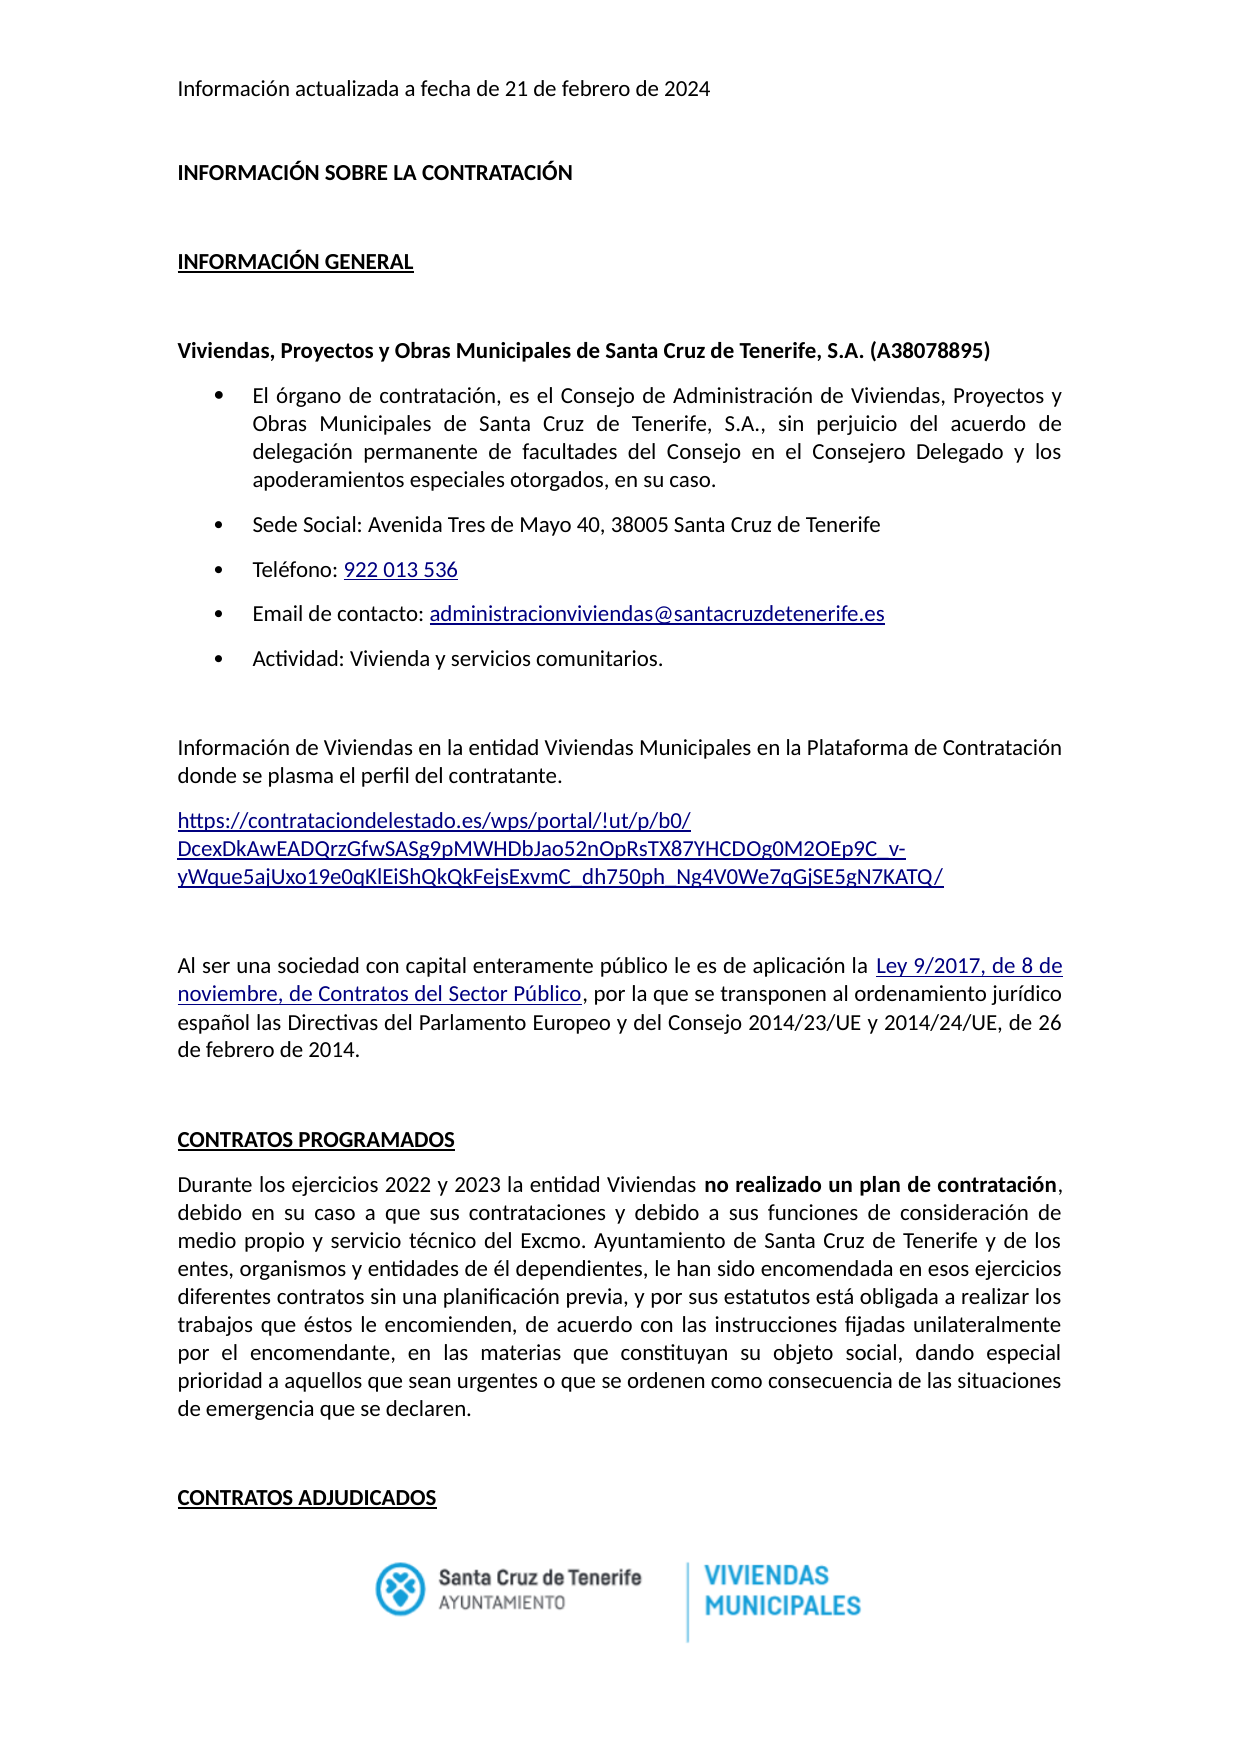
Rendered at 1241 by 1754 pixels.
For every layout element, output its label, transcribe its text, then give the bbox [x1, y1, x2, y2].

list Actividad: Vivienda y servicios comunitarios. [215, 644, 1063, 672]
text CONTRATOS ADJUDICADOS [177, 1483, 1063, 1511]
text https://contrataciondelestado.es/wps/portal/!ut/p/b0/DcexDkAwEADQrzGfwSASg9pMWHDbJao52nOpRsTX87YHCDOg0M2OEp9C_v-yWque5ajUxo19e0qKlEiShQkQkFejsExvmC_dh750ph_Ng4V0We7qGjSE5gN7KATQ/ [177, 806, 1063, 890]
text CONTRATOS PROGRAMADOS [177, 1125, 1063, 1153]
text INFORMACIÓN GENERAL [177, 247, 1063, 275]
list Email de contacto: administracionviviendas@santacruzdetenerife.es [215, 599, 1063, 627]
text Durante los ejercicios 2022 y 2023 la entidad Viviendas no realizado un plan de contratación, debido en su caso a que sus contrataciones y debido a sus funciones de consideración de medio propio y servicio técnico del Excmo. Ayuntamiento de Santa Cruz de Tenerife y de los entes, organismos y entidades de él dependientes, le han sido encomendada en esos ejercicios diferentes contratos sin una planificación previa, y por sus estatutos está obligada a realizar los trabajos que éstos le encomienden, de acuerdo con las instrucciones fijadas unilateralmente por el encomendante, en las materias que constituyan su objeto social, dando especial prioridad a aquellos que sean urgentes o que se ordenen como consecuencia de las situaciones de emergencia que se declaren. [177, 1170, 1063, 1422]
list Sede Social: Avenida Tres de Mayo 40, 38005 Santa Cruz de Tenerife [215, 510, 1063, 538]
list Teléfono: 922 013 536 [215, 555, 1063, 583]
text Al ser una sociedad con capital enteramente público le es de aplicación la Ley 9/2017, de 8 de noviembre, de Contratos del Sector Público, por la que se transponen al ordenamiento jurídico español las Directivas del Parlamento Europeo y del Consejo 2014/23/UE y 2014/24/UE, de 26 de febrero de 2014. [177, 952, 1063, 1064]
text Información de Viviendas en la entidad Viviendas Municipales en la Plataforma de Contratación donde se plasma el perfil del contratante. [177, 733, 1063, 789]
list El órgano de contratación, es el Consejo de Administración de Viviendas, Proyectos y Obras Municipales de Santa Cruz de Tenerife, S.A., sin perjuicio del acuerdo de delegación permanente de facultades del Consejo en el Consejero Delegado y los apoderamientos especiales otorgados, en su caso. [215, 381, 1063, 493]
text INFORMACIÓN SOBRE LA CONTRATACIÓN [177, 158, 1063, 186]
text Viviendas, Proyectos y Obras Municipales de Santa Cruz de Tenerife, S.A. (A38078895) [177, 337, 1063, 364]
